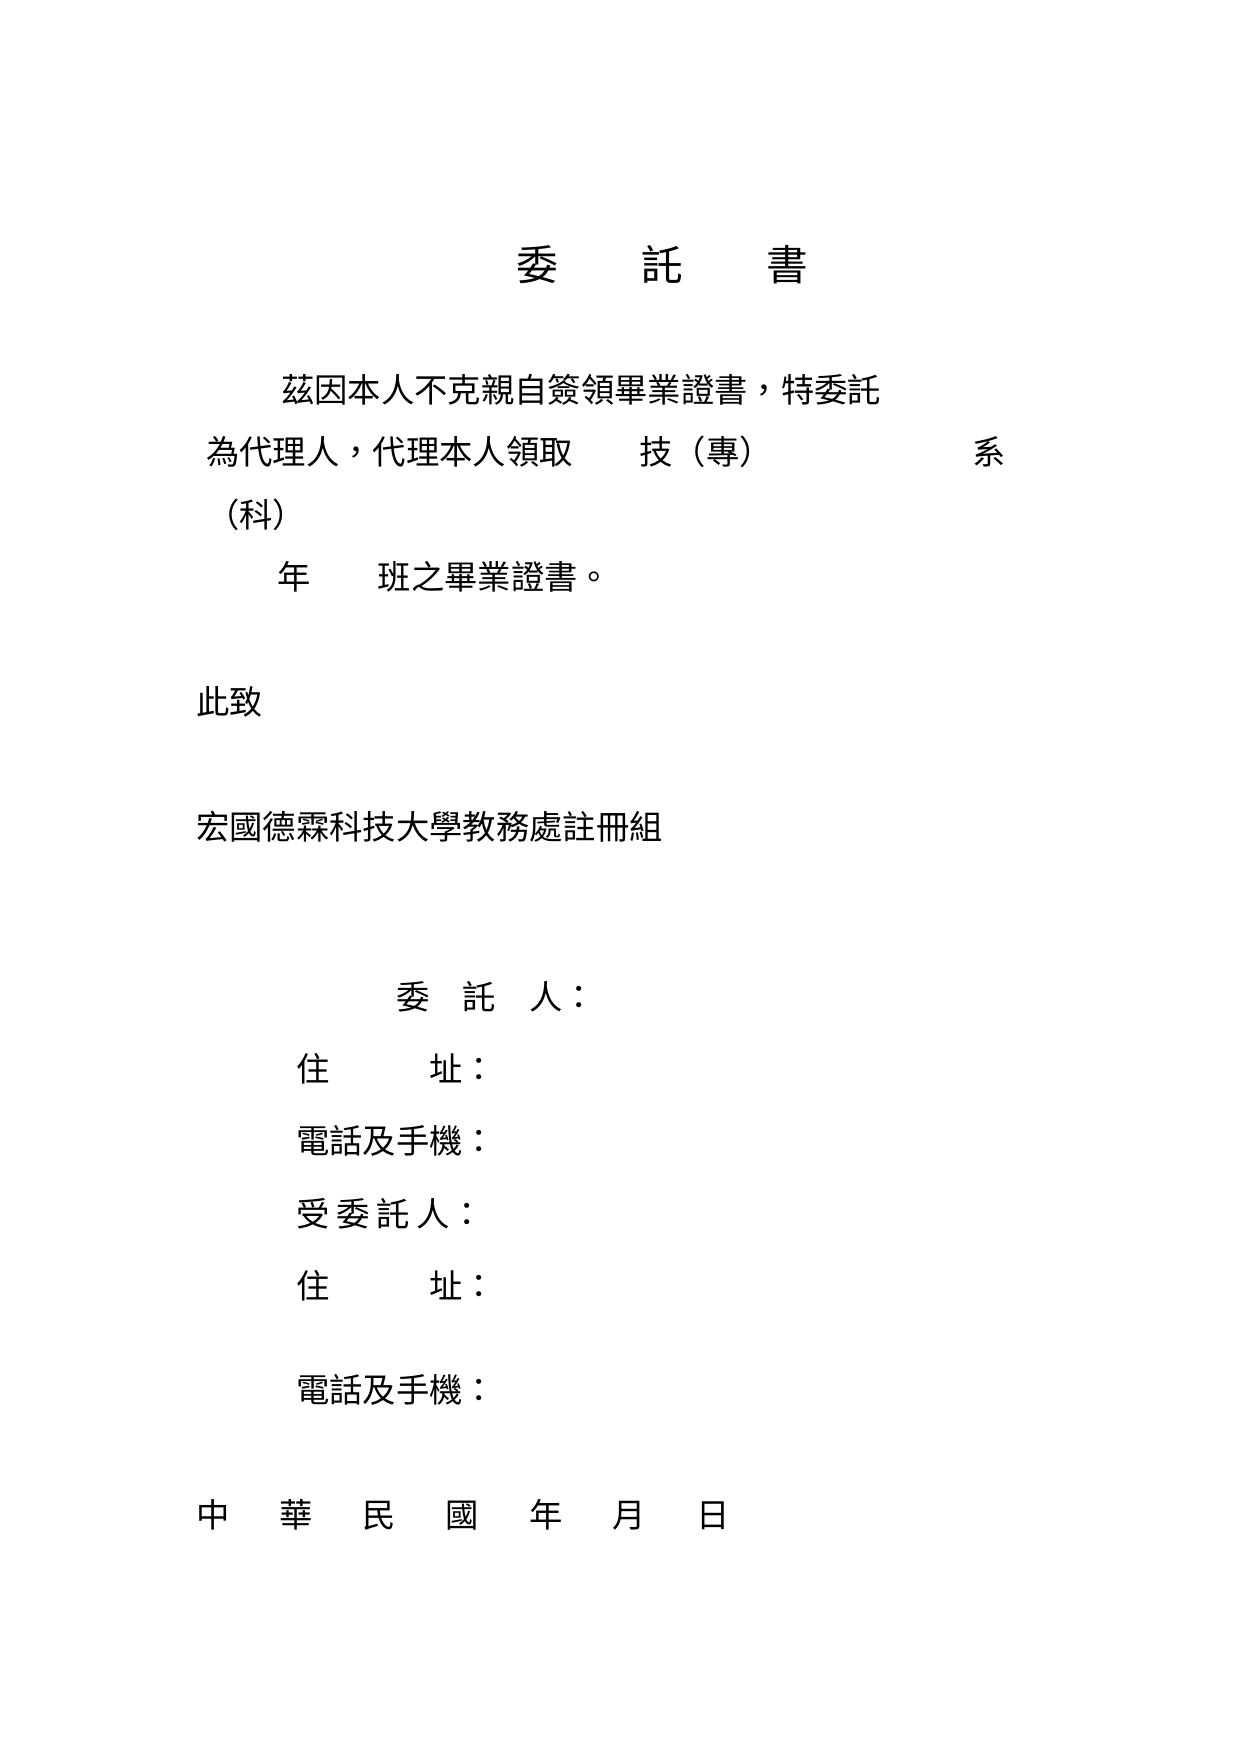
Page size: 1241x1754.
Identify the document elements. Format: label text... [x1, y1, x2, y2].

table_header 委 託 書 茲因本人不克親自簽領畢業證書，特委託 為代理人，代理本人領取 技（專） 系（科） 年 班之畢業證書。 此致 宏國德霖科技大學教務處註冊組 委 託 人： 住 址： 電話及手機： 受委託人： 住 址： 電話及手機： 中華民國年月日 [185, 158, 1056, 1533]
